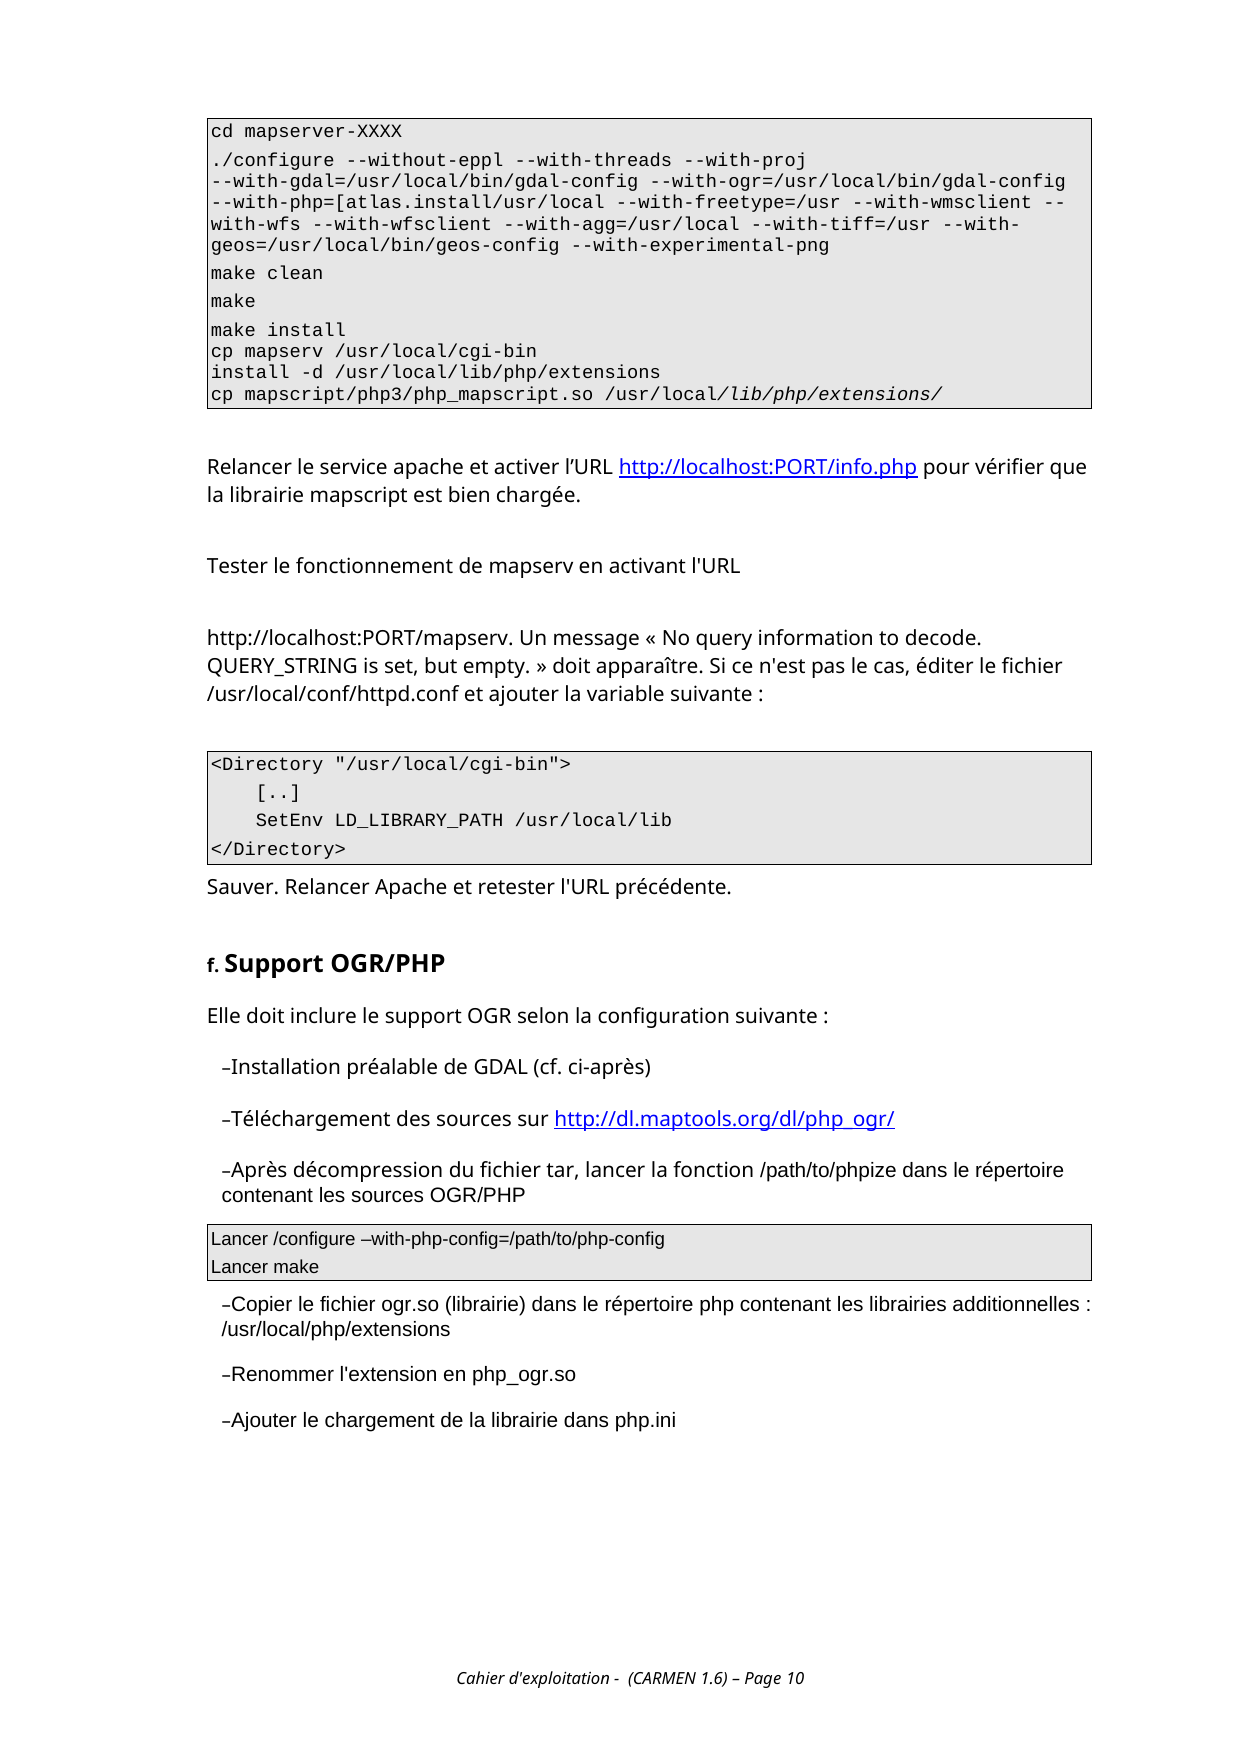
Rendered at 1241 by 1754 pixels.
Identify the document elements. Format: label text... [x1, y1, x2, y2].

text Relancer le service apache et activer l’URL http://localhost:PORT/info.php pour vérifier que la librairie mapscript est bien chargée. [207, 452, 1092, 509]
list Installation préalable de GDAL (cf. ci-après) [221, 1052, 1092, 1081]
text http://localhost:PORT/mapserv. Un message « No query information to decode. QUERY_STRING is set, but empty. » doit apparaître. Si ce n'est pas le cas, éditer le fichier /usr/local/conf/httpd.conf et ajouter la variable suivante : [207, 623, 1092, 708]
text [..] [208, 779, 1091, 804]
text Tester le fonctionnement de mapserv en activant l'URL [207, 552, 1092, 580]
text <Directory "/usr/local/cgi-bin"> [208, 752, 1091, 776]
text SetEnv LD_LIBRARY_PATH /usr/local/lib [208, 807, 1091, 832]
text cd mapserver-XXXX [208, 119, 1091, 143]
list Ajouter le chargement de la librairie dans php.ini [221, 1407, 1092, 1433]
list Après décompression du fichier tar, lancer la fonction /path/to/phpize dans le répertoire contenant les sources OGR/PHP [221, 1155, 1092, 1207]
text make [208, 288, 1091, 313]
text make install cp mapserv /usr/local/cgi-bin install -d /usr/local/lib/php/extensions cp mapscript/php3/php_mapscript.so /usr/local/lib/php/extensions/ [208, 317, 1091, 408]
list Copier le fichier ogr.so (librairie) dans le répertoire php contenant les librairies additionnelles : /usr/local/php/extensions [221, 1292, 1092, 1340]
list Renommer l'extension en php_ogr.so [221, 1361, 1092, 1387]
list Lancer make [208, 1252, 1091, 1280]
list Lancer /configure –with-php-config=/path/to/php-config [208, 1225, 1091, 1249]
text ./configure --without-eppl --with-threads --with-proj --with-gdal=/usr/local/bin/gdal-config --with-ogr=/usr/local/bin/gdal-config --with-php=[atlas.install/usr/local --with-freetype=/usr --with-wmsclient --with-wfs --with-wfsclient --with-agg=/usr/local --with-tiff=/usr --with-geos=/usr/local/bin/geos-config --with-experimental-png [208, 147, 1091, 257]
text Elle doit inclure le support OGR selon la configuration suivante : [207, 1001, 1092, 1029]
subtitle Support OGR/PHP [207, 946, 1092, 980]
text Sauver. Relancer Apache et retester l'URL précédente. [207, 872, 1092, 900]
text make clean [208, 260, 1091, 285]
text </Directory> [208, 836, 1091, 864]
list Téléchargement des sources sur http://dl.maptools.org/dl/php_ogr/ [221, 1104, 1092, 1132]
